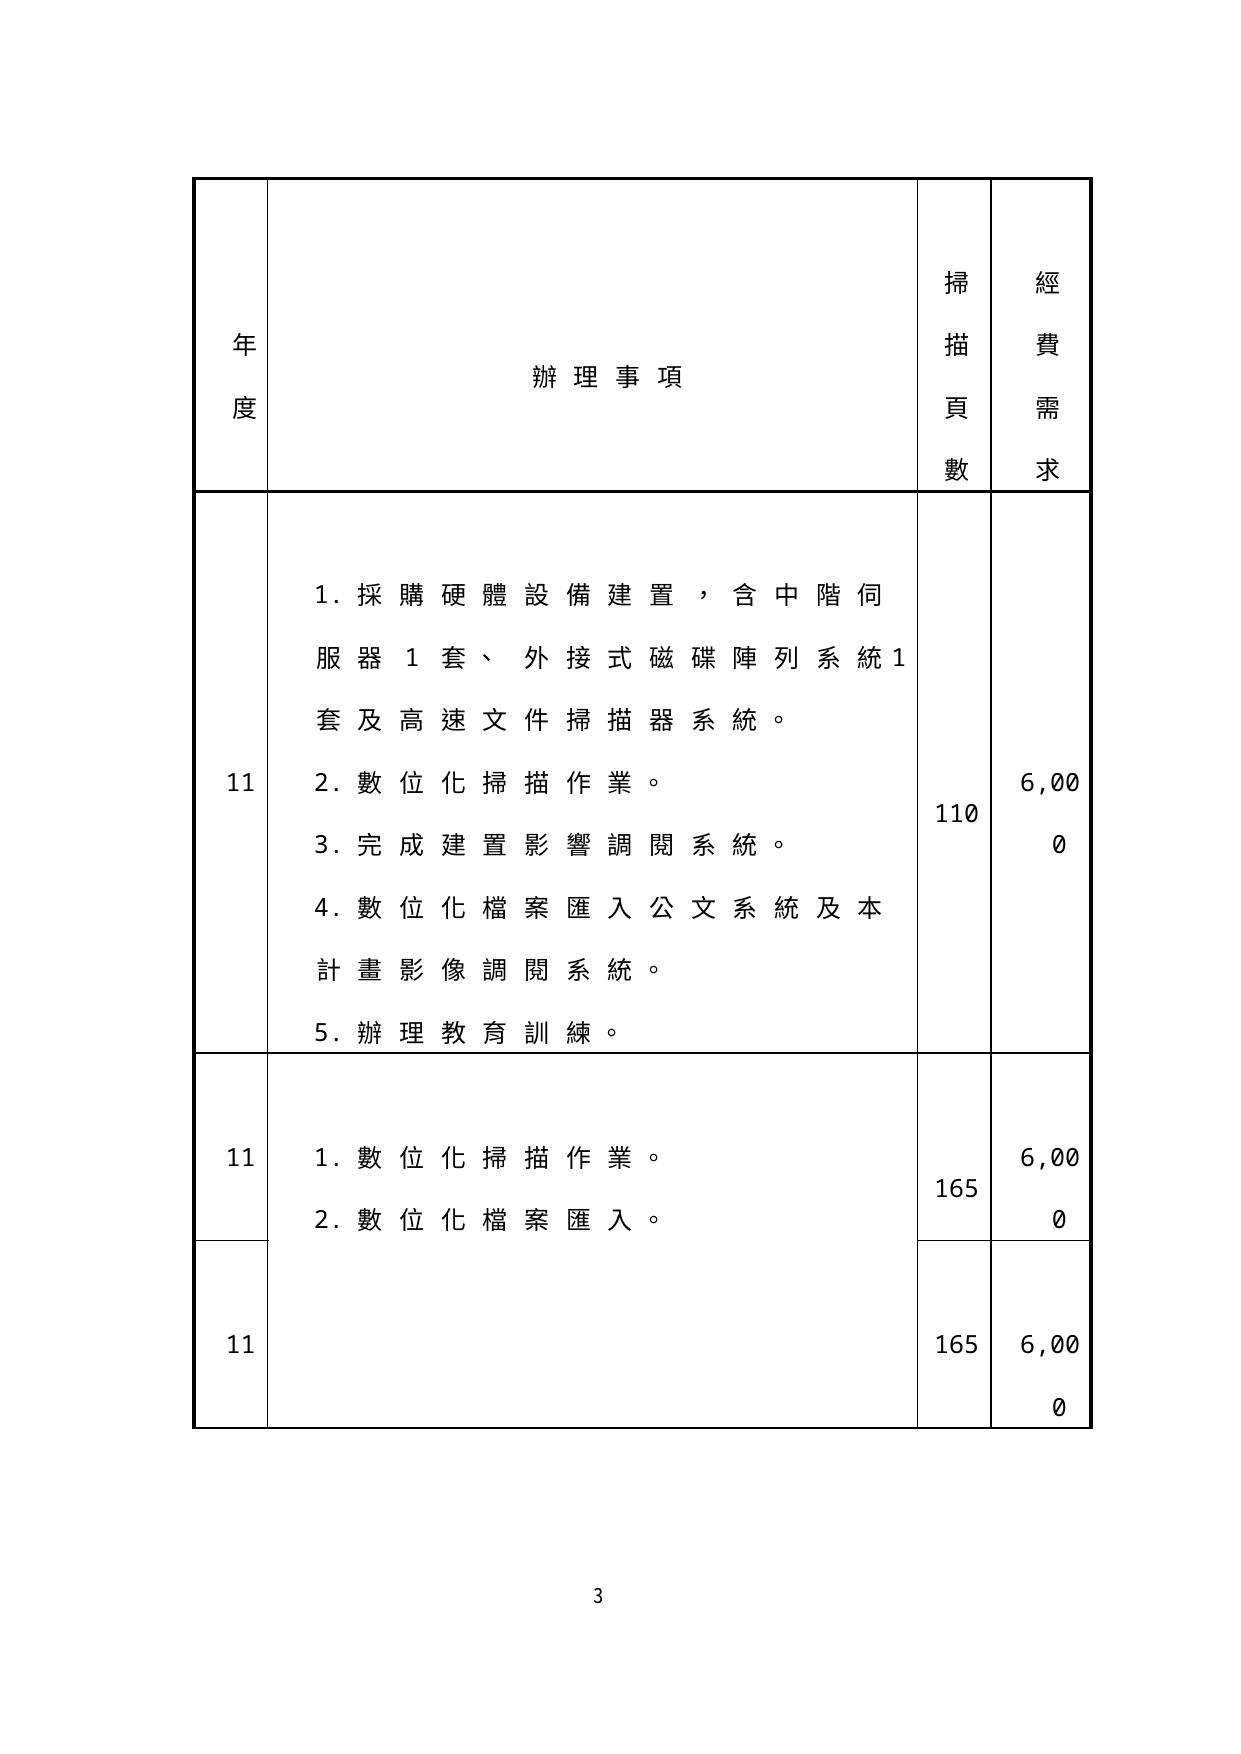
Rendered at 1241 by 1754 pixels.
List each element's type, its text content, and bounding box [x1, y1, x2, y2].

table_cell 1.數位化掃描作業。 2.數位化檔案匯入。 [268, 1054, 917, 1427]
table_cell 165 [918, 1054, 990, 1240]
table_cell 110 [918, 493, 990, 1052]
table_cell 6,000 [992, 1241, 1089, 1427]
table_header 掃描 頁數 [918, 180, 990, 490]
table_header 辦理事項 [268, 180, 917, 490]
table_header 年度 [196, 180, 267, 490]
table_cell 6,000 [992, 1054, 1089, 1240]
table_cell 6,000 [992, 493, 1089, 1052]
table_header 經費 需求 [992, 180, 1089, 490]
table_cell 112 [196, 493, 267, 1052]
table_cell 114 [196, 1241, 267, 1427]
table_cell 113 [196, 1054, 267, 1240]
table_cell 165 [918, 1241, 990, 1427]
table_cell 1.採購硬體設備建置，含中階伺服器1套、外接式磁碟陣列系統1套及高速文件掃描器系統。 2.數位化掃描作業。 3.完成建置影響調閱系統。 4.數位化檔案匯入公文系統及本計畫影像調閱系統。 5.辦理教育訓練。 [268, 493, 917, 1052]
